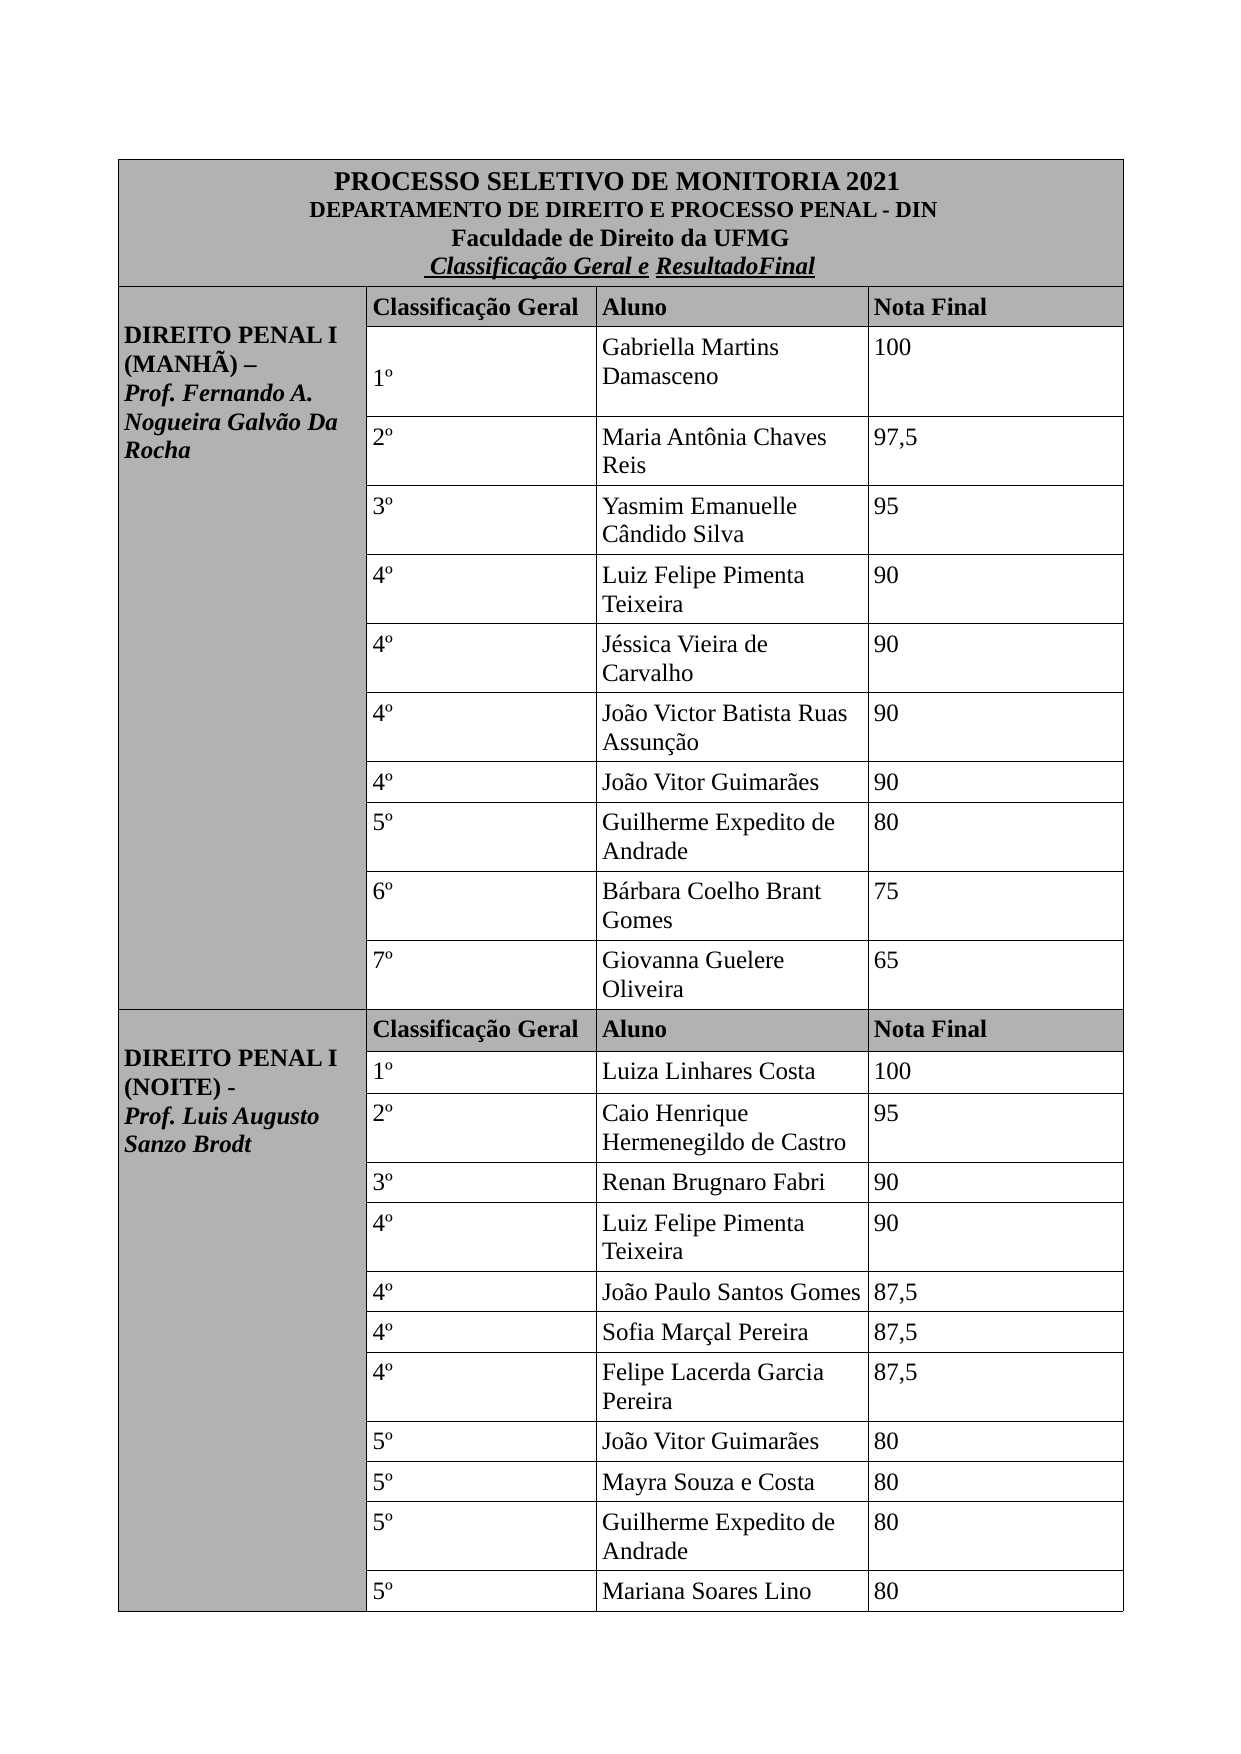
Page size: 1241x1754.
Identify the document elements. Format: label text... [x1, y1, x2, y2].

table_cell 90 [869, 555, 1123, 623]
table_cell 87,5 [869, 1312, 1123, 1352]
table_cell Luiza Linhares Costa [597, 1052, 868, 1092]
table_cell 95 [869, 486, 1123, 554]
table_cell 80 [869, 1571, 1123, 1611]
table_cell Giovanna Guelere Oliveira [597, 941, 868, 1009]
table_cell 90 [869, 1163, 1123, 1202]
table_cell DIREITO PENAL I (MANHÃ) – Prof. Fernando A. Nogueira Galvão Da Rocha [119, 287, 366, 1009]
table_cell 100 [869, 1052, 1123, 1092]
table_cell Mariana Soares Lino [597, 1571, 868, 1611]
table_cell 97,5 [869, 417, 1123, 485]
table_cell Renan Brugnaro Fabri [597, 1163, 868, 1202]
table_cell Nota Final [869, 287, 1123, 326]
table_cell Maria Antônia Chaves Reis [597, 417, 868, 485]
table_cell 4º [367, 693, 596, 761]
table_header PROCESSO SELETIVO DE MONITORIA 2021 DEPARTAMENTO DE DIREITO E PROCESSO PENAL - DIN Faculdade de Direito da UFMG Classificação Geral e ResultadoFinal [119, 160, 1123, 286]
table_cell 95 [869, 1094, 1123, 1162]
table_cell 5º [367, 1571, 596, 1611]
table_cell 80 [869, 803, 1123, 871]
table_cell 1º [367, 327, 596, 416]
table_cell Classificação Geral [367, 1010, 596, 1051]
table_cell Caio Henrique Hermenegildo de Castro [597, 1094, 868, 1162]
table_cell 6º [367, 872, 596, 940]
table_cell 90 [869, 762, 1123, 802]
table_cell Bárbara Coelho Brant Gomes [597, 872, 868, 940]
table_cell 80 [869, 1462, 1123, 1501]
table_cell 4º [367, 762, 596, 802]
table_cell Luiz Felipe Pimenta Teixeira [597, 555, 868, 623]
table_cell Jéssica Vieira de Carvalho [597, 624, 868, 692]
table_cell 4º [367, 1353, 596, 1421]
table_cell Classificação Geral [367, 287, 596, 326]
table_cell Gabriella Martins Damasceno [597, 327, 868, 416]
table_cell 90 [869, 624, 1123, 692]
table_cell 65 [869, 941, 1123, 1009]
table_cell 90 [869, 693, 1123, 761]
table_cell Mayra Souza e Costa [597, 1462, 868, 1501]
table_cell João Paulo Santos Gomes [597, 1272, 868, 1311]
table_cell 7º [367, 941, 596, 1009]
table_cell Aluno [597, 1010, 868, 1051]
table_cell 1º [367, 1052, 596, 1092]
table_cell 80 [869, 1502, 1123, 1570]
table_cell Luiz Felipe Pimenta Teixeira [597, 1203, 868, 1271]
table_cell João Vitor Guimarães [597, 762, 868, 802]
table_cell 5º [367, 1422, 596, 1461]
table_cell 90 [869, 1203, 1123, 1271]
table_cell 100 [869, 327, 1123, 416]
table_cell 87,5 [869, 1272, 1123, 1311]
table_cell 87,5 [869, 1353, 1123, 1421]
table_cell 4º [367, 1203, 596, 1271]
table_cell Nota Final [869, 1010, 1123, 1051]
table_cell 4º [367, 1272, 596, 1311]
table_cell 5º [367, 1502, 596, 1570]
table_cell João Vitor Guimarães [597, 1422, 868, 1461]
table_cell 4º [367, 624, 596, 692]
table_cell Sofia Marçal Pereira [597, 1312, 868, 1352]
table_cell Aluno [597, 287, 868, 326]
table_cell 2º [367, 1094, 596, 1162]
table_cell 3º [367, 486, 596, 554]
table_cell Guilherme Expedito de Andrade [597, 1502, 868, 1570]
table_cell Guilherme Expedito de Andrade [597, 803, 868, 871]
table_cell 5º [367, 1462, 596, 1501]
table_cell 3º [367, 1163, 596, 1202]
table_cell DIREITO PENAL I (NOITE) - Prof. Luis Augusto Sanzo Brodt [119, 1010, 366, 1611]
table_cell 80 [869, 1422, 1123, 1461]
table_cell 5º [367, 803, 596, 871]
table_cell 75 [869, 872, 1123, 940]
table_cell 2º [367, 417, 596, 485]
table_cell 4º [367, 555, 596, 623]
table_cell Felipe Lacerda Garcia Pereira [597, 1353, 868, 1421]
table_cell Yasmim Emanuelle Cândido Silva [597, 486, 868, 554]
table_cell 4º [367, 1312, 596, 1352]
table_cell João Victor Batista Ruas Assunção [597, 693, 868, 761]
